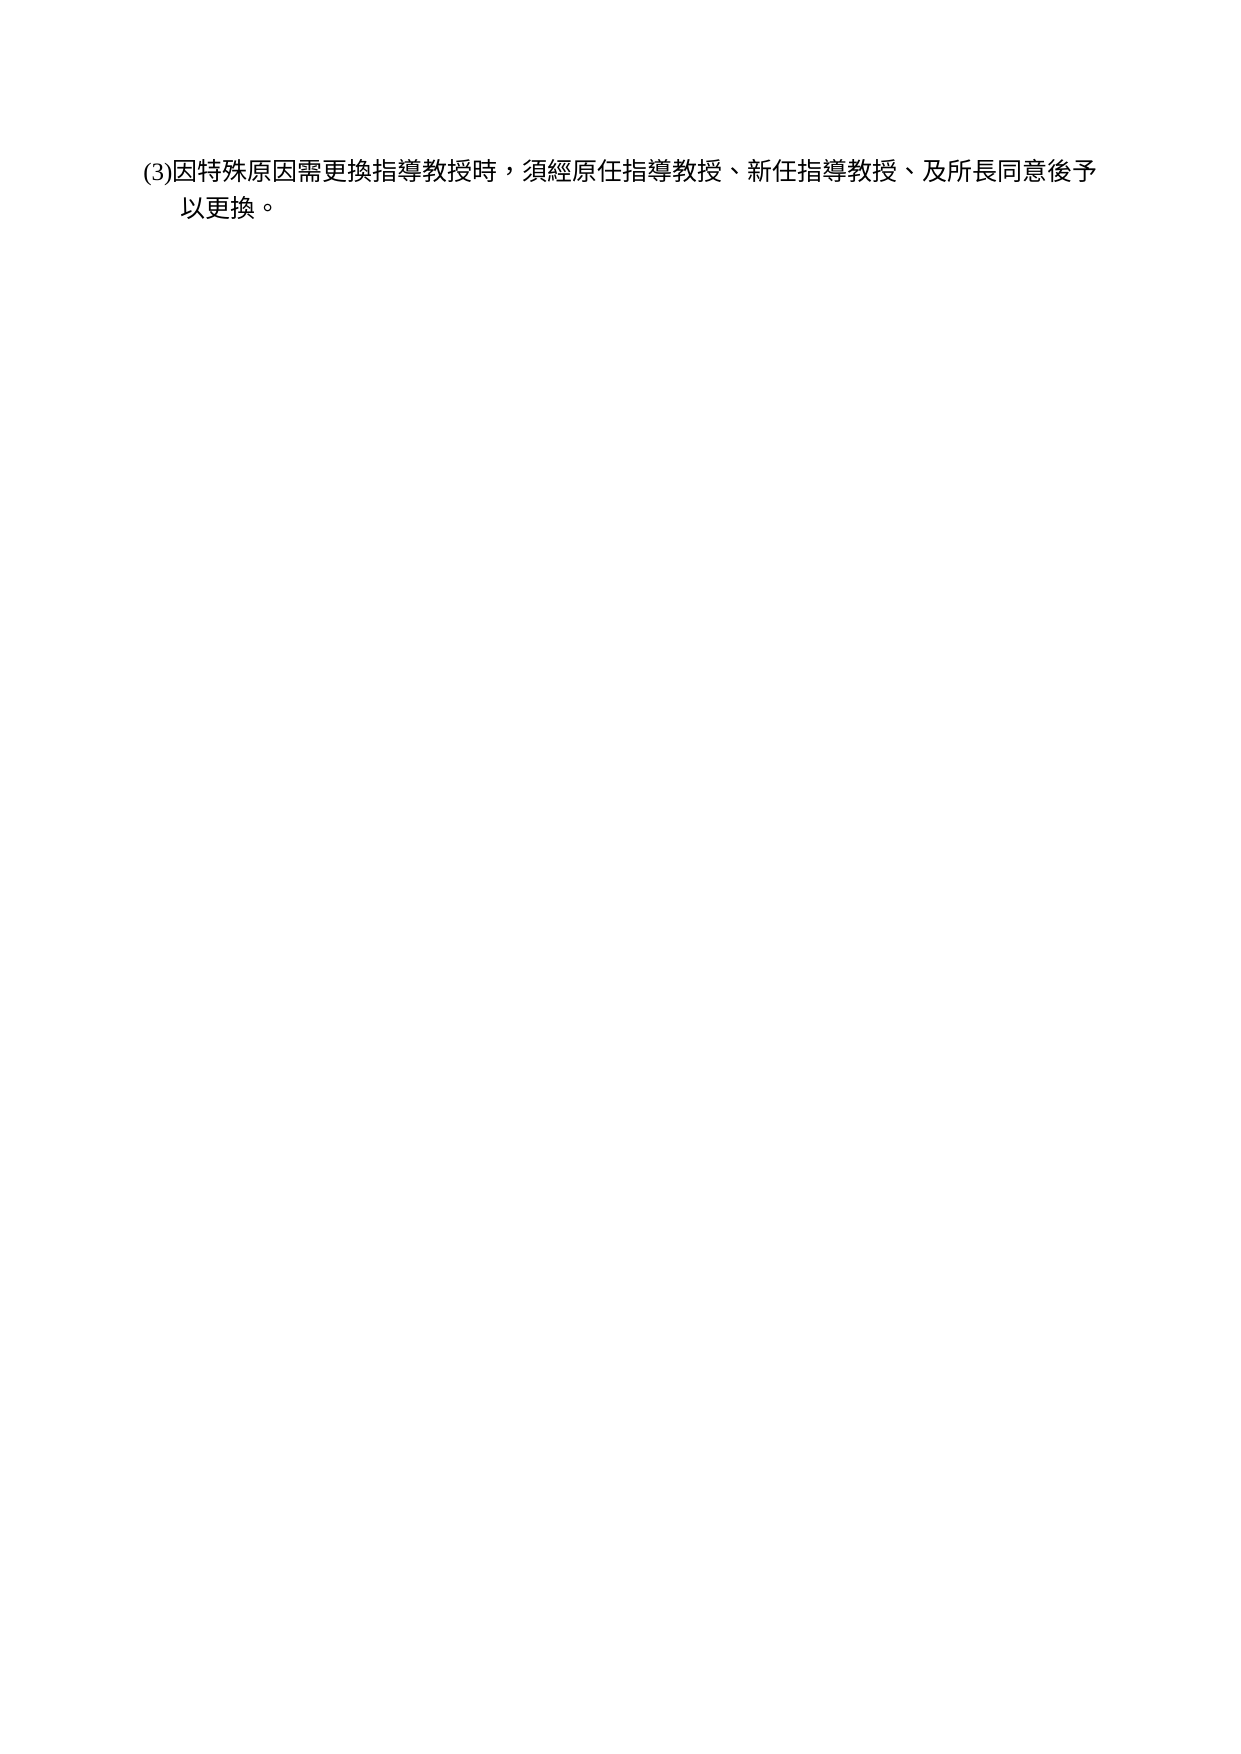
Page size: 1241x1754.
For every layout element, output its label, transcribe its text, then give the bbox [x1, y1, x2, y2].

text (3)因特殊原因需更換指導教授時，須經原任指導教授、新任指導教授、及所長同意後予以更換。 [143, 150, 1122, 225]
